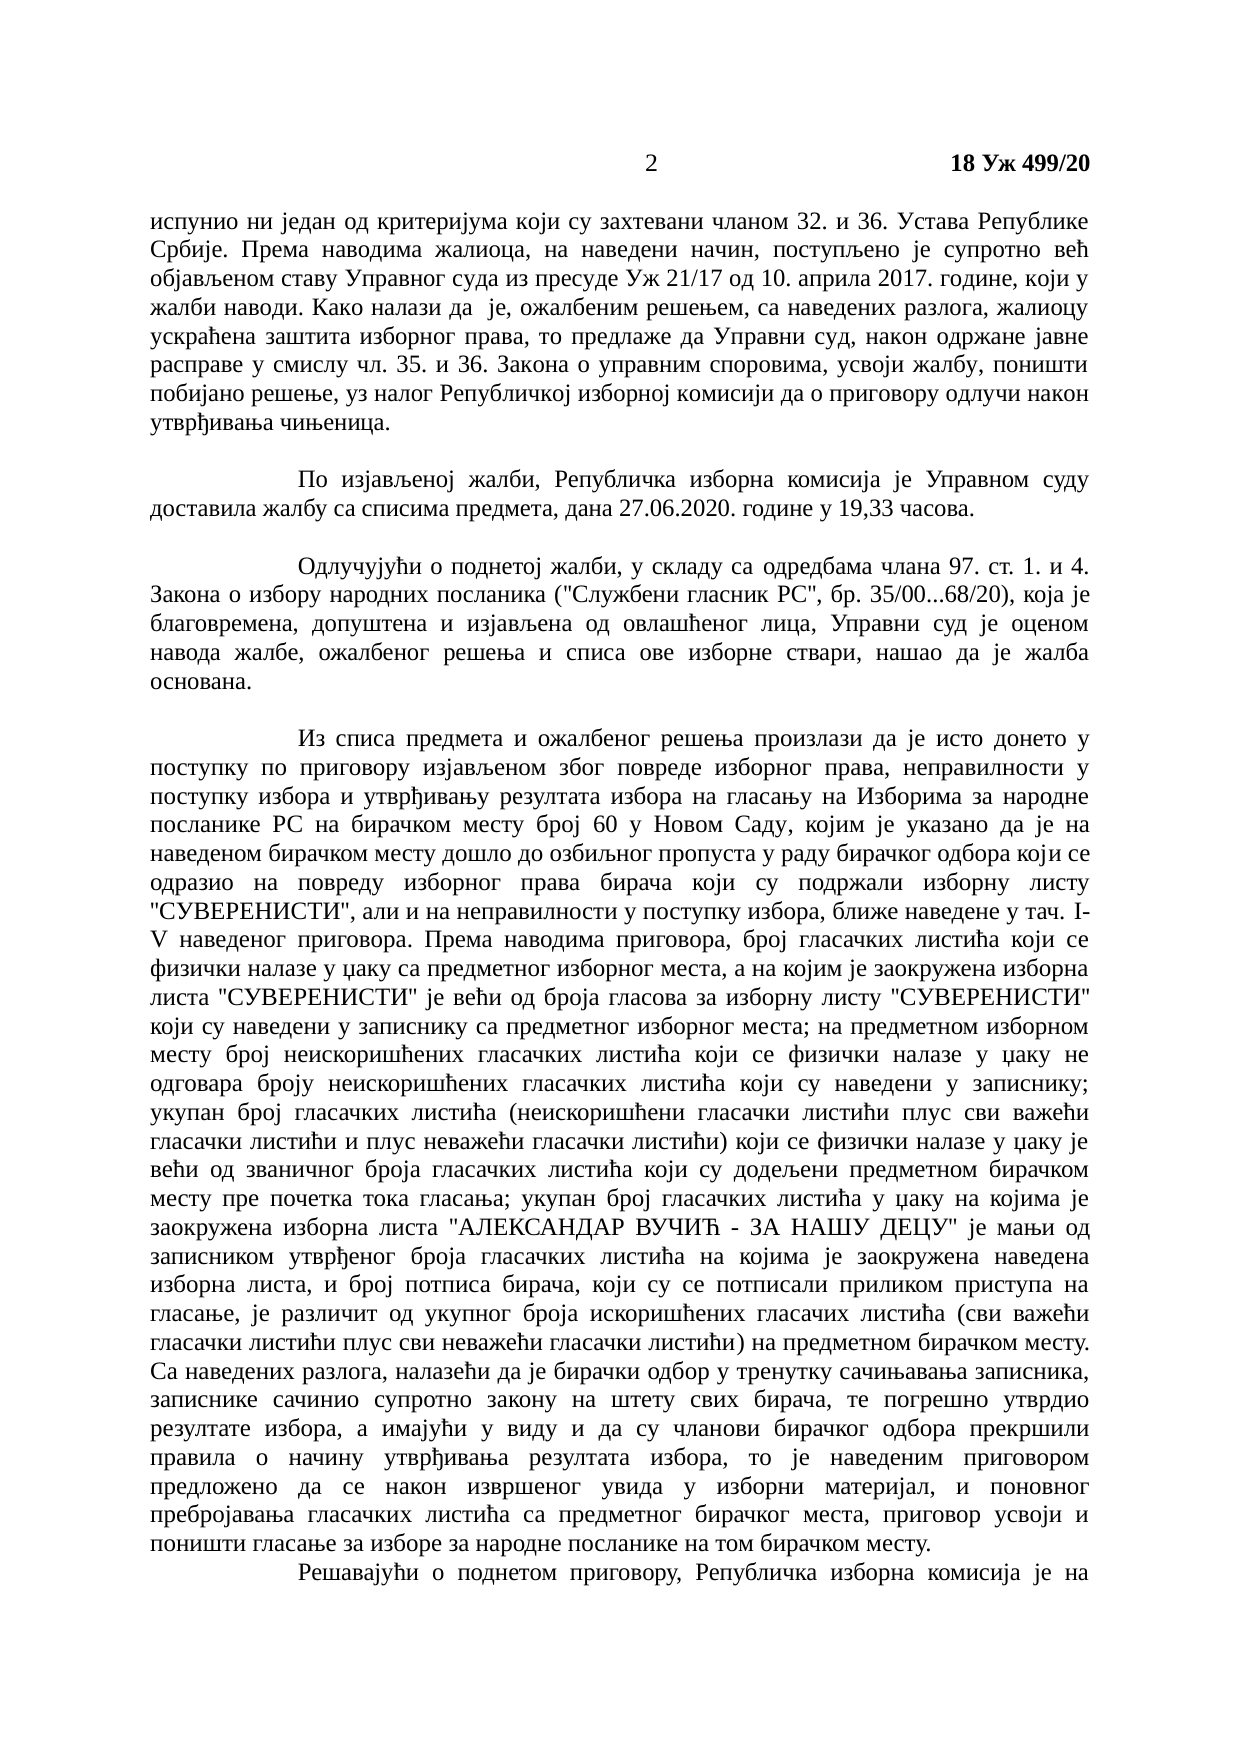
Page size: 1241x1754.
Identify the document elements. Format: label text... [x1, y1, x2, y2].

text Решавајући о поднетом приговору, Републичка изборна комисија је на [150, 1557, 1090, 1586]
text По изјављеној жалби, Републичка изборна комисија је Управном суду доставила жалбу са списима предмета, дана 27.06.2020. године у 19,33 часова. [150, 464, 1090, 522]
text Одлучујући о поднетој жалби, у складу са одредбама члана 97. ст. 1. и 4. Закона о избору народних посланика (''Службени гласник РС'', бр. 35/00...68/20), која је благовремена, допуштена и изјављена од овлашћеног лица, Управни суд је оценом навода жалбе, ожалбеног решења и списа ове изборне ствари, нашао да је жалба основана. [150, 551, 1090, 694]
text Из списа предмета и ожалбеног решења произлази да је исто донето у поступку по приговору изјављеном због повреде изборног права, неправилности у поступку избора и утврђивању резултата избора на гласању на Изборима за народне посланике РС на бирачком месту број 60 у Новом Саду, којим је указано да је на наведеном бирачком месту дошло до озбиљног пропуста у раду бирачког одбора који се одразио на повреду изборног права бирача који су подржали изборну листу ''СУВЕРЕНИСТИ'', али и на неправилности у поступку избора, ближе наведене у тач. I-V наведеног приговора. Према наводима приговора, број гласачких листића који се физички налазе у џаку са предметног изборног места, а на којим је заокружена изборна листа ''СУВЕРЕНИСТИ'' је већи од броја гласова за изборну листу ''СУВЕРЕНИСТИ'' који су наведени у записнику са предметног изборног места; на предметном изборном месту број неискоришћених гласачких листића који се физички налазе у џаку не одговара броју неискоришћених гласачких листића који су наведени у записнику; укупан број гласачких листића (неискоришћени гласачки листићи плус сви важећи гласачки листићи и плус неважећи гласачки листићи) који се физички налазе у џаку је већи од званичног броја гласачких листића који су додељени предметном бирачком месту пре почетка тока гласања; укупан број гласачких листића у џаку на којима је заокружена изборна листа ''АЛЕКСАНДАР ВУЧИЋ - ЗА НАШУ ДЕЦУ'' је мањи од записником утврђеног броја гласачких листића на којима је заокружена наведена изборна листа, и број потписа бирача, који су се потписали приликом приступа на гласање, је различит од укупног броја искоришћених гласачих листића (сви важећи гласачки листићи плус сви неважећи гласачки листићи) на предметном бирачком месту. Са наведених разлога, налазећи да је бирачки одбор у тренутку сачињавања записника, записнике сачинио супротно закону на штету свих бирача, те погрешно утврдио резултате избора, а имајући у виду и да су чланови бирачког одбора прекршили правила о начину утврђивања резултата избора, то је наведеним приговором предложено да се након извршеног увида у изборни материјал, и поновног пребројавања гласачких листића са предметног бирачког места, приговор усвоји и поништи гласање за изборе за народне посланике на том бирачком месту. [150, 723, 1090, 1557]
text испунио ни један од критеријума који су захтевани чланом 32. и 36. Устава Републике Србије. Према наводима жалиоца, на наведени начин, поступљено је супротно већ објављеном ставу Управног суда из пресуде Уж 21/17 од 10. априла 2017. године, који у жалби наводи. Како налази да је, ожалбеним решењем, са наведених разлога, жалиоцу ускраћена заштита изборног права, то предлаже да Управни суд, након одржане јавне расправе у смислу чл. 35. и 36. Закона о управним споровима, усвоји жалбу, поништи побијано решење, уз налог Републичкој изборној комисији да о приговору одлучи након утврђивања чињеница. [150, 206, 1090, 436]
